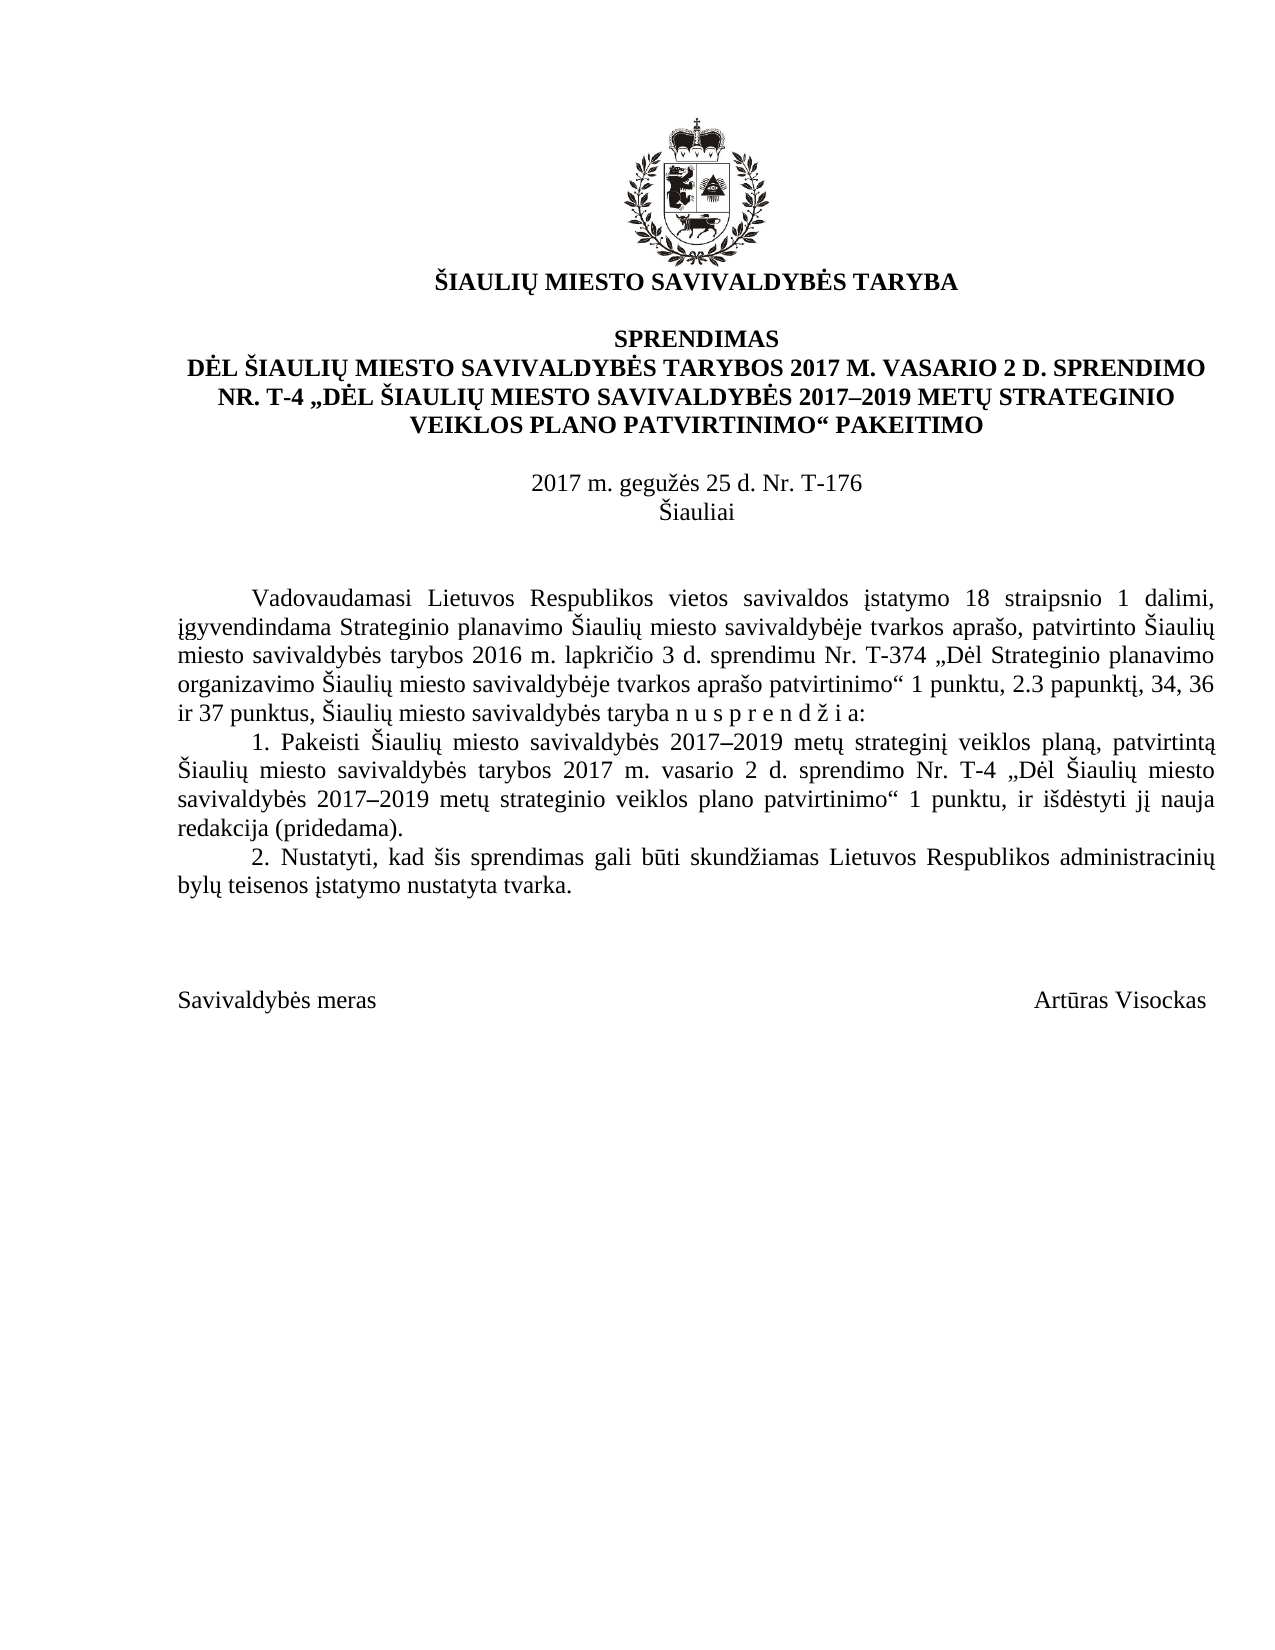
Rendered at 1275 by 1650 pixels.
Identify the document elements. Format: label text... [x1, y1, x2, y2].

text ŠIAULIŲ MIESTO SAVIVALDYBĖS TARYBA [177, 267, 1216, 295]
text Šiauliai [177, 497, 1216, 525]
text 1. Pakeisti Šiaulių miesto savivaldybės 2017–2019 metų strateginį veiklos planą, patvirtintą Šiaulių miesto savivaldybės tarybos 2017 m. vasario 2 d. sprendimo Nr. T-4 „Dėl Šiaulių miesto savivaldybės 2017–2019 metų strateginio veiklos plano patvirtinimo“ 1 punktu, ir išdėstyti jį nauja redakcija (pridedama). [177, 727, 1216, 842]
text Savivaldybės meras Artūras Visockas [177, 985, 1216, 1014]
text 2017 m. gegužės 25 d. Nr. T-176 [177, 468, 1216, 497]
text DĖL ŠIAULIŲ MIESTO SAVIVALDYBĖS TARYBOS 2017 M. VASARIO 2 D. SPRENDIMO NR. T-4 „DĖL ŠIAULIŲ MIESTO SAVIVALDYBĖS 2017–2019 METŲ STRATEGINIO VEIKLOS PLANO PATVIRTINIMO“ PAKEITIMO [177, 353, 1216, 439]
text Vadovaudamasi Lietuvos Respublikos vietos savivaldos įstatymo 18 straipsnio 1 dalimi, įgyvendindama Strateginio planavimo Šiaulių miesto savivaldybėje tvarkos aprašo, patvirtinto Šiaulių miesto savivaldybės tarybos 2016 m. lapkričio 3 d. sprendimu Nr. T-374 „Dėl Strateginio planavimo organizavimo Šiaulių miesto savivaldybėje tvarkos aprašo patvirtinimo“ 1 punktu, 2.3 papunktį, 34, 36 ir 37 punktus, Šiaulių miesto savivaldybės taryba n u s p r e n d ž i a: [177, 583, 1216, 727]
text 2. Nustatyti, kad šis sprendimas gali būti skundžiamas Lietuvos Respublikos administracinių bylų teisenos įstatymo nustatyta tvarka. [177, 842, 1216, 899]
text SPRENDIMAS [177, 324, 1216, 353]
